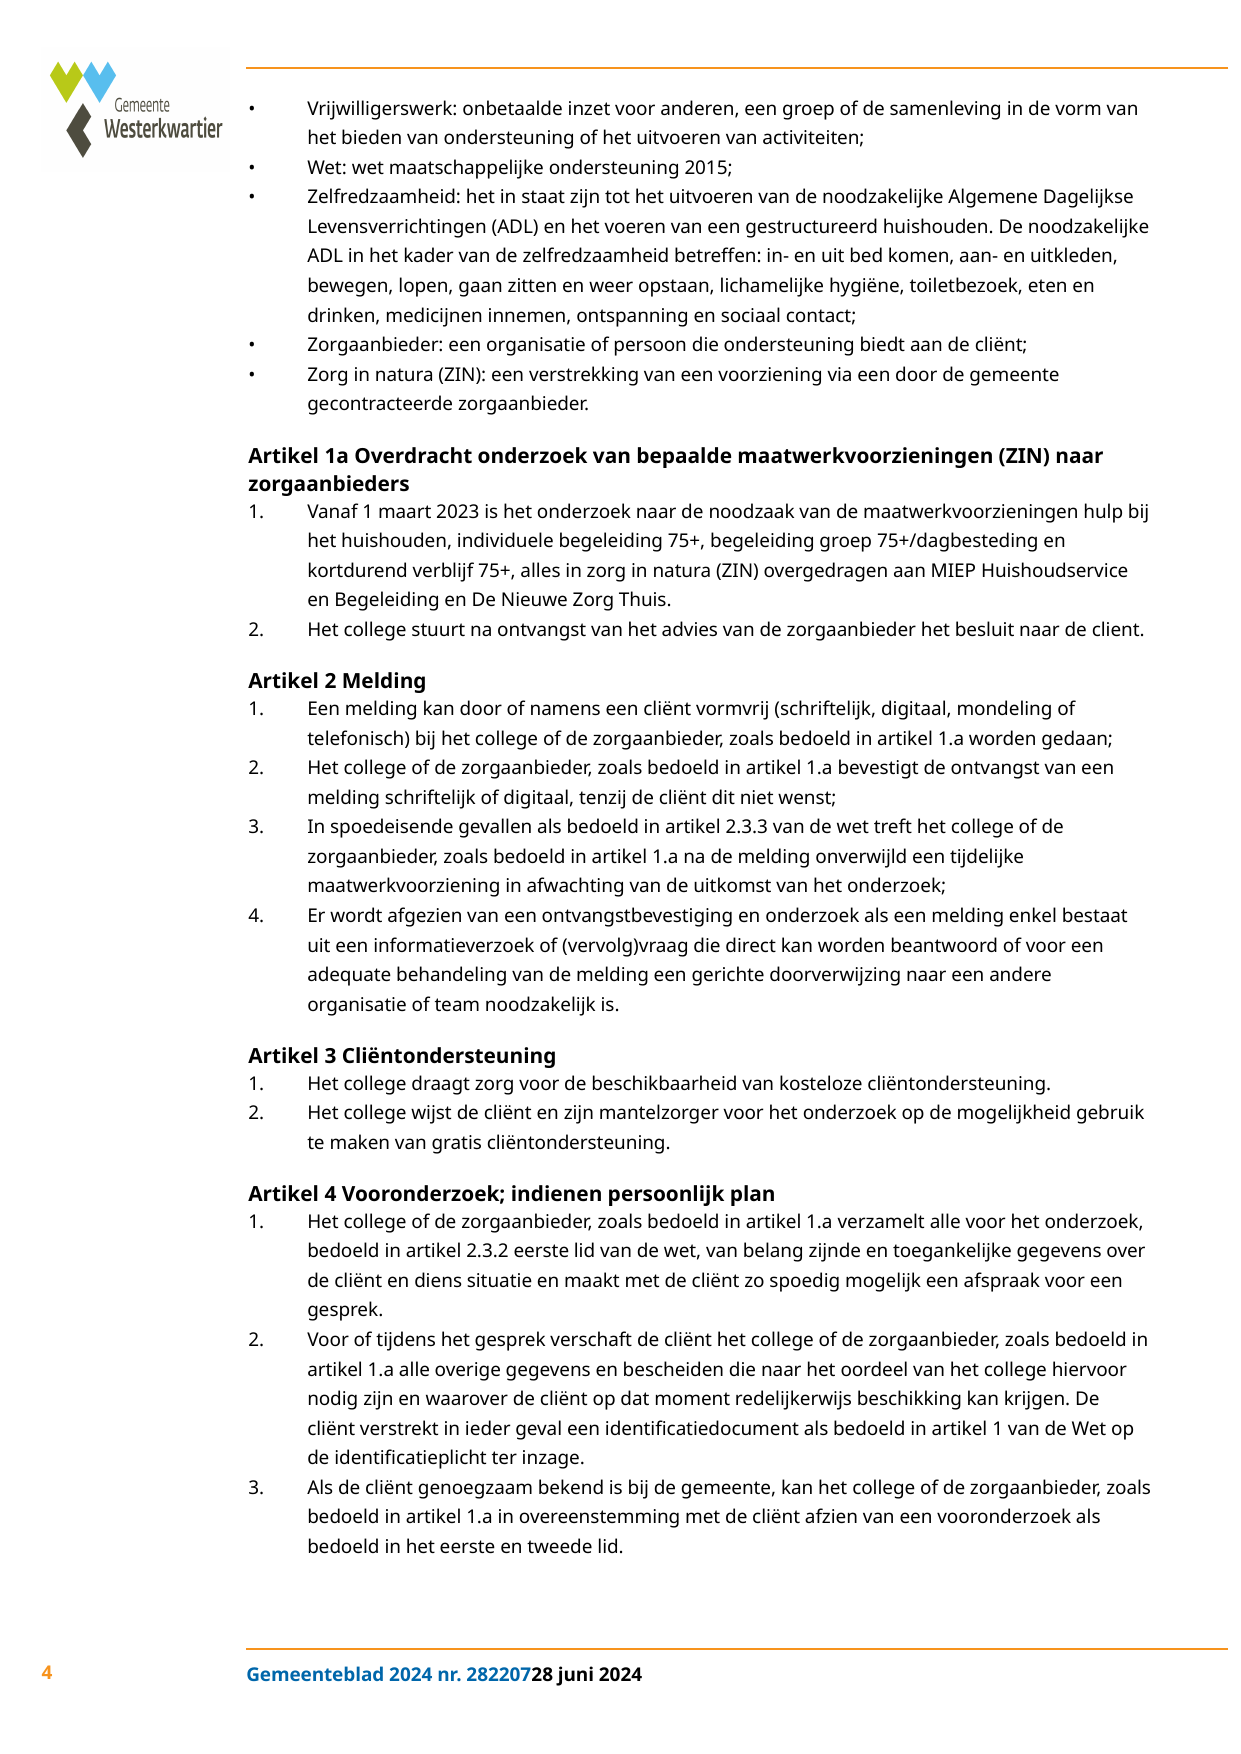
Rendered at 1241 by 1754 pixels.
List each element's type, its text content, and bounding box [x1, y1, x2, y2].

text Artikel 1a Overdracht onderzoek van bepaalde maatwerkvoorzieningen (ZIN) naar zorgaanbieders [248, 441, 1152, 498]
text Artikel 2 Melding [248, 667, 1152, 695]
list Als de cliënt genoegzaam bekend is bij de gemeente, kan het college of de zorgaanbieder, zoals bedoeld in artikel 1.a in overeenstemming met de cliënt afzien van een vooronderzoek als bedoeld in het eerste en tweede lid. [248, 1474, 1152, 1559]
text Artikel 4 Vooronderzoek; indienen persoonlijk plan [248, 1179, 1152, 1208]
list Zelfredzaamheid: het in staat zijn tot het uitvoeren van de noodzakelijke Algemene Dagelijkse Levensverrichtingen (ADL) en het voeren van een gestructureerd huishouden. De noodzakelijke ADL in het kader van de zelfredzaamheid betreffen: in- en uit bed komen, aan- en uitkleden, bewegen, lopen, gaan zitten en weer opstaan, lichamelijke hygiëne, toiletbezoek, eten en drinken, medicijnen innemen, ontspanning en sociaal contact; [248, 183, 1152, 328]
list Het college stuurt na ontvangst van het advies van de zorgaanbieder het besluit naar de client. [248, 616, 1152, 642]
list Zorgaanbieder: een organisatie of persoon die ondersteuning biedt aan de cliënt; [248, 331, 1152, 357]
list Voor of tijdens het gesprek verschaft de cliënt het college of de zorgaanbieder, zoals bedoeld in artikel 1.a alle overige gegevens en bescheiden die naar het oordeel van het college hiervoor nodig zijn en waarover de cliënt op dat moment redelijkerwijs beschikking kan krijgen. De cliënt verstrekt in ieder geval een identificatiedocument als bedoeld in artikel 1 van de Wet op de identificatieplicht ter inzage. [248, 1326, 1152, 1470]
list Een melding kan door of namens een cliënt vormvrij (schriftelijk, digitaal, mondeling of telefonisch) bij het college of de zorgaanbieder, zoals bedoeld in artikel 1.a worden gedaan; [248, 695, 1152, 750]
list Het college of de zorgaanbieder, zoals bedoeld in artikel 1.a verzamelt alle voor het onderzoek, bedoeld in artikel 2.3.2 eerste lid van de wet, van belang zijnde en toegankelijke gegevens over de cliënt en diens situatie en maakt met de cliënt zo spoedig mogelijk een afspraak voor een gesprek. [248, 1208, 1152, 1322]
list Het college draagt zorg voor de beschikbaarheid van kosteloze cliëntondersteuning. [248, 1070, 1152, 1096]
list Zorg in natura (ZIN): een verstrekking van een voorziening via een door de gemeente gecontracteerde zorgaanbieder. [248, 361, 1152, 416]
list In spoedeisende gevallen als bedoeld in artikel 2.3.3 van de wet treft het college of de zorgaanbieder, zoals bedoeld in artikel 1.a na de melding onverwijld een tijdelijke maatwerkvoorziening in afwachting van de uitkomst van het onderzoek; [248, 813, 1152, 898]
list Het college of de zorgaanbieder, zoals bedoeld in artikel 1.a bevestigt de ontvangst van een melding schriftelijk of digitaal, tenzij de cliënt dit niet wenst; [248, 754, 1152, 809]
list Wet: wet maatschappelijke ondersteuning 2015; [248, 154, 1152, 180]
list Er wordt afgezien van een ontvangstbevestiging en onderzoek als een melding enkel bestaat uit een informatieverzoek of (vervolg)vraag die direct kan worden beantwoord of voor een adequate behandeling van de melding een gerichte doorverwijzing naar een andere organisatie of team noodzakelijk is. [248, 902, 1152, 1017]
list Vanaf 1 maart 2023 is het onderzoek naar de noodzaak van de maatwerkvoorzieningen hulp bij het huishouden, individuele begeleiding 75+, begeleiding groep 75+/dagbesteding en kortdurend verblijf 75+, alles in zorg in natura (ZIN) overgedragen aan MIEP Huishoudservice en Begeleiding en De Nieuwe Zorg Thuis. [248, 498, 1152, 612]
text Artikel 3 Cliëntondersteuning [248, 1041, 1152, 1070]
list Vrijwilligerswerk: onbetaalde inzet voor anderen, een groep of de samenleving in de vorm van het bieden van ondersteuning of het uitvoeren van activiteiten; [248, 95, 1152, 150]
list Het college wijst de cliënt en zijn mantelzorger voor het onderzoek op de mogelijkheid gebruik te maken van gratis cliëntondersteuning. [248, 1099, 1152, 1155]
picture [41, 47, 231, 172]
